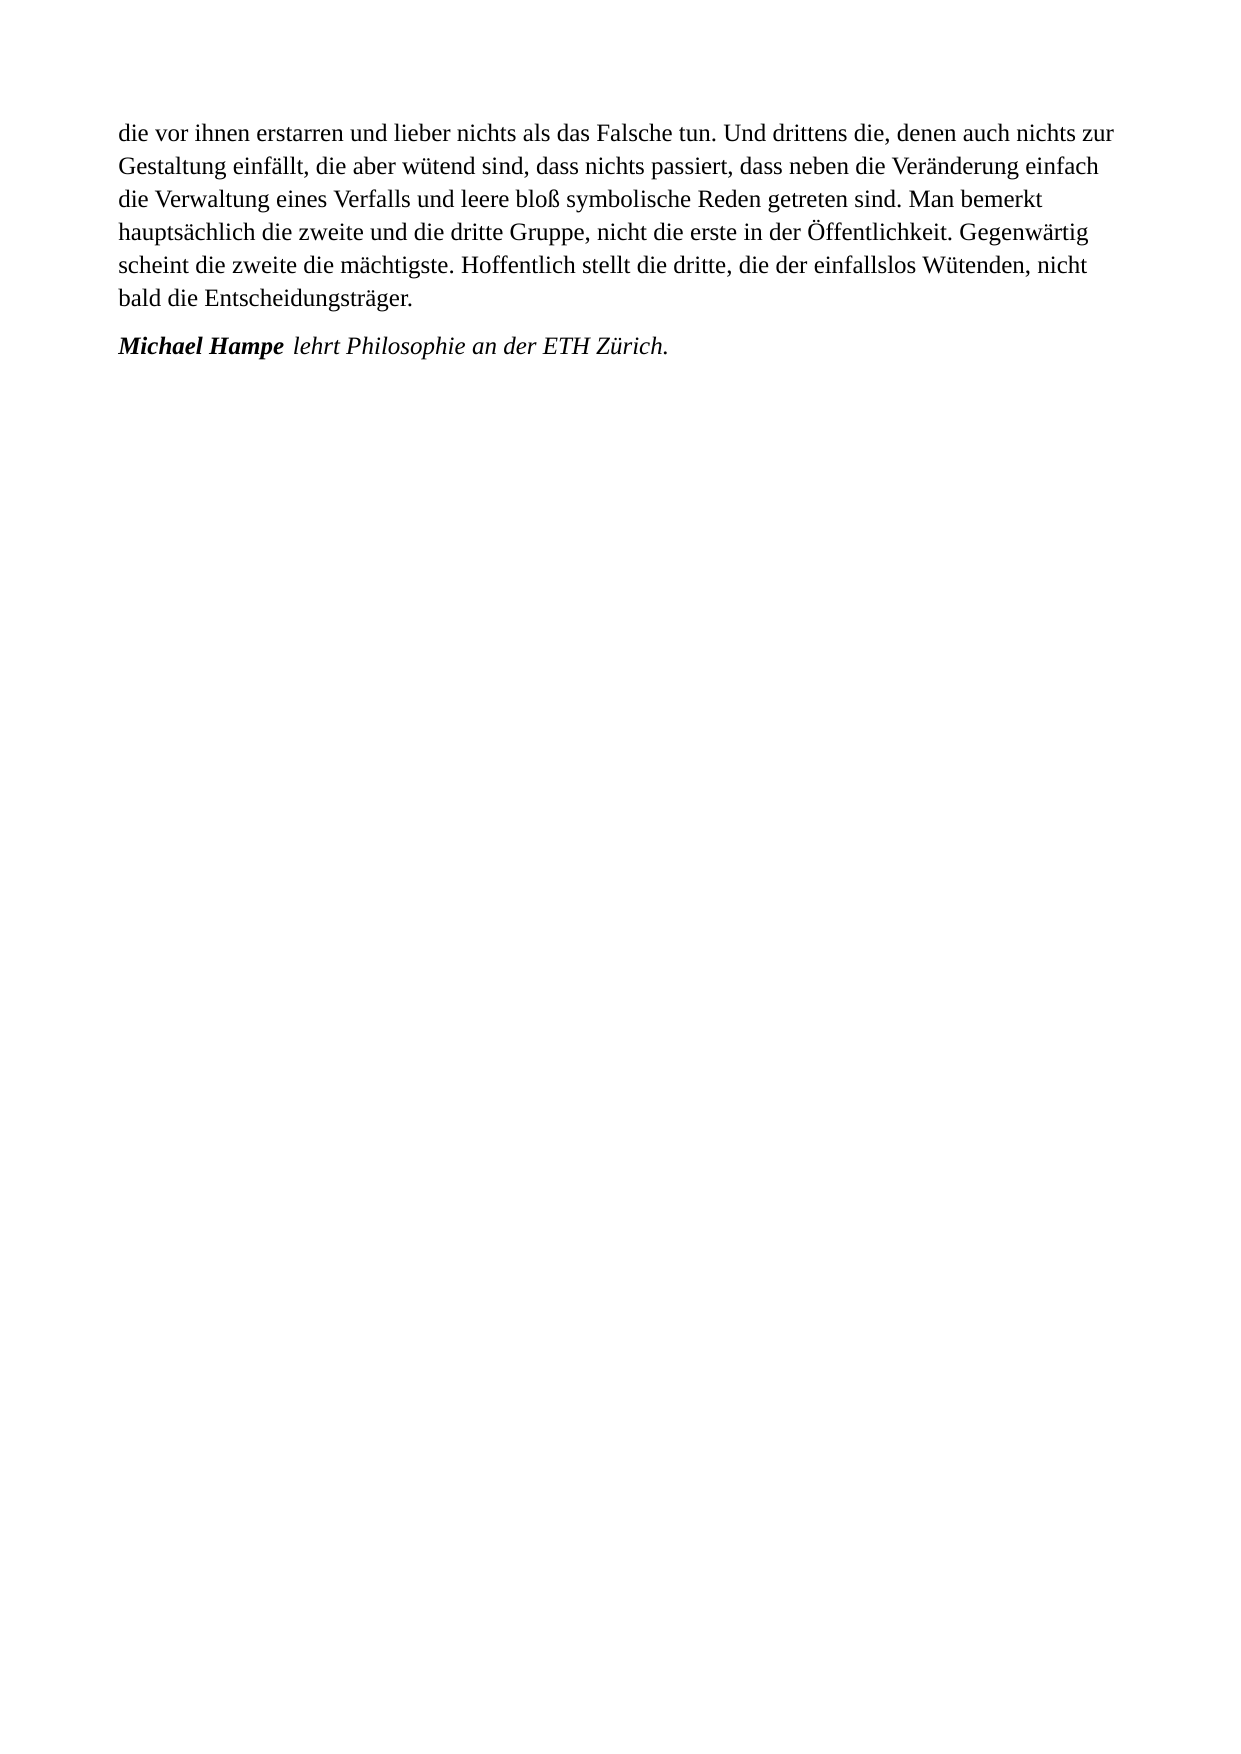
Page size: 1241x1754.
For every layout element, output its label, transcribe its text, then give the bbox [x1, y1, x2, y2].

text Michael Hampe lehrt Philosophie an der ETH Zürich. [118, 331, 1122, 359]
text die vor ihnen erstarren und lieber nichts als das Falsche tun. Und drittens die, denen auch nichts zur Gestaltung einfällt, die aber wütend sind, dass nichts passiert, dass neben die Veränderung einfach die Verwaltung eines Verfalls und leere bloß symbolische Reden getreten sind. Man bemerkt hauptsächlich die zweite und die dritte Gruppe, nicht die erste in der Öffentlichkeit. Gegenwärtig scheint die zweite die mächtigste. Hoffentlich stellt die dritte, die der einfallslos Wütenden, nicht bald die Entscheidungsträger. [118, 118, 1122, 312]
